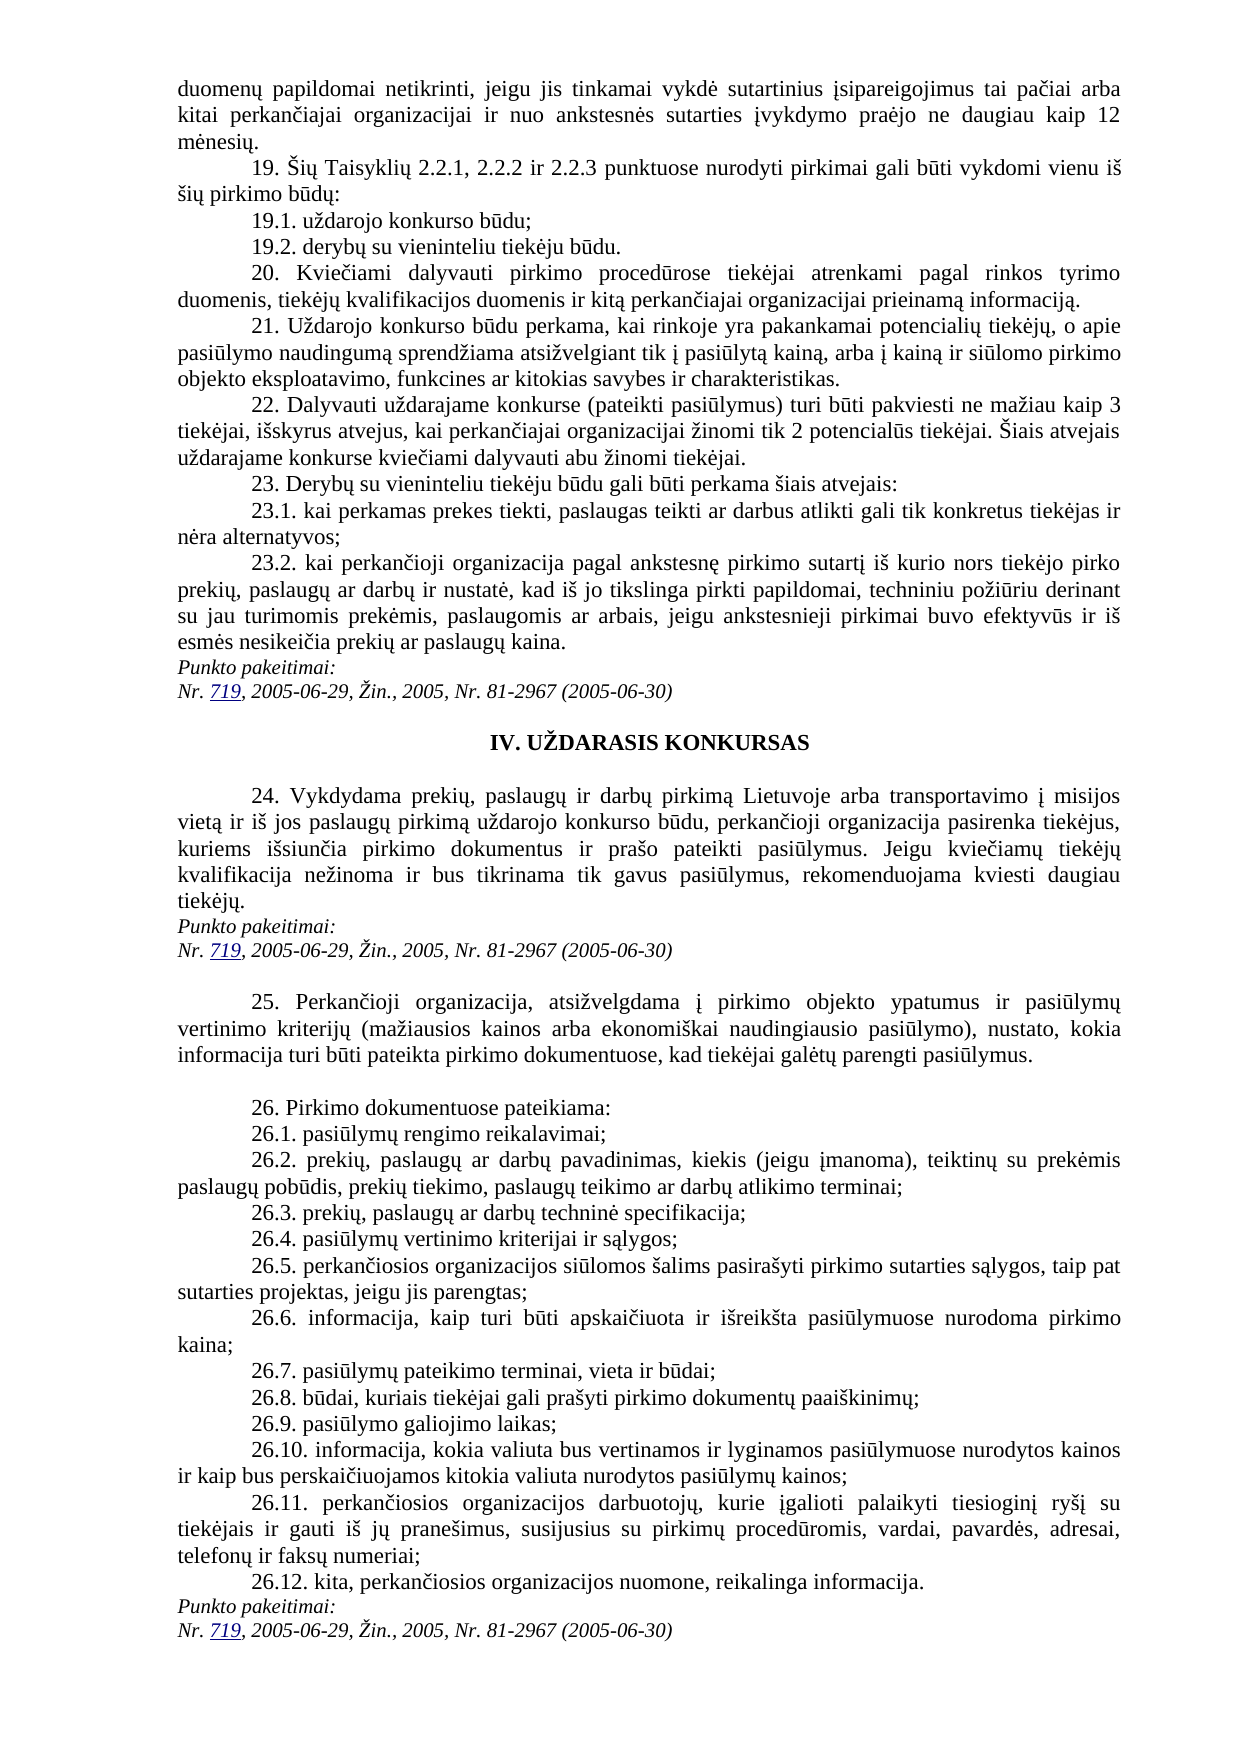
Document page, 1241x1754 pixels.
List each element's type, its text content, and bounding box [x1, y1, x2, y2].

text Nr. 719, 2005-06-29, Žin., 2005, Nr. 81-2967 (2005-06-30) [177, 1618, 1122, 1642]
text 26.8. būdai, kuriais tiekėjai gali prašyti pirkimo dokumentų paaiškinimų; [177, 1383, 1122, 1410]
text 26.11. perkančiosios organizacijos darbuotojų, kurie įgalioti palaikyti tiesioginį ryšį su tiekėjais ir gauti iš jų pranešimus, susijusius su pirkimų procedūromis, vardai, pavardės, adresai, telefonų ir faksų numeriai; [177, 1489, 1122, 1568]
text 26.9. pasiūlymo galiojimo laikas; [177, 1410, 1122, 1436]
text 26.2. prekių, paslaugų ar darbų pavadinimas, kiekis (jeigu įmanoma), teiktinų su prekėmis paslaugų pobūdis, prekių tiekimo, paslaugų teikimo ar darbų atlikimo terminai; [177, 1146, 1122, 1199]
text Punkto pakeitimai: [177, 655, 1122, 679]
text Punkto pakeitimai: [177, 1594, 1122, 1618]
text IV. UŽDARASIS KONKURSAS [177, 729, 1122, 756]
text 25. Perkančioji organizacija, atsižvelgdama į pirkimo objekto ypatumus ir pasiūlymų vertinimo kriterijų (mažiausios kainos arba ekonomiškai naudingiausio pasiūlymo), nustato, kokia informacija turi būti pateikta pirkimo dokumentuose, kad tiekėjai galėtų parengti pasiūlymus. [177, 988, 1122, 1067]
text Punkto pakeitimai: [177, 914, 1122, 938]
text 23.1. kai perkamas prekes tiekti, paslaugas teikti ar darbus atlikti gali tik konkretus tiekėjas ir nėra alternatyvos; [177, 497, 1122, 549]
text 19. Šių Taisyklių 2.2.1, 2.2.2 ir 2.2.3 punktuose nurodyti pirkimai gali būti vykdomi vienu iš šių pirkimo būdų: [177, 154, 1122, 207]
text 21. Uždarojo konkurso būdu perkama, kai rinkoje yra pakankamai potencialių tiekėjų, o apie pasiūlymo naudingumą sprendžiama atsižvelgiant tik į pasiūlytą kainą, arba į kainą ir siūlomo pirkimo objekto eksploatavimo, funkcines ar kitokias savybes ir charakteristikas. [177, 312, 1122, 391]
text 26.1. pasiūlymų rengimo reikalavimai; [177, 1120, 1122, 1146]
text 26.4. pasiūlymų vertinimo kriterijai ir sąlygos; [177, 1225, 1122, 1252]
text 23.2. kai perkančioji organizacija pagal ankstesnę pirkimo sutartį iš kurio nors tiekėjo pirko prekių, paslaugų ar darbų ir nustatė, kad iš jo tikslinga pirkti papildomai, techniniu požiūriu derinant su jau turimomis prekėmis, paslaugomis ar arbais, jeigu ankstesnieji pirkimai buvo efektyvūs ir iš esmės nesikeičia prekių ar paslaugų kaina. [177, 549, 1122, 655]
text Nr. 719, 2005-06-29, Žin., 2005, Nr. 81-2967 (2005-06-30) [177, 679, 1122, 703]
text duomenų papildomai netikrinti, jeigu jis tinkamai vykdė sutartinius įsipareigojimus tai pačiai arba kitai perkančiajai organizacijai ir nuo ankstesnės sutarties įvykdymo praėjo ne daugiau kaip 12 mėnesių. [177, 75, 1122, 154]
text 26.12. kita, perkančiosios organizacijos nuomone, reikalinga informacija. [177, 1568, 1122, 1594]
text 23. Derybų su vieninteliu tiekėju būdu gali būti perkama šiais atvejais: [177, 470, 1122, 497]
text 24. Vykdydama prekių, paslaugų ir darbų pirkimą Lietuvoje arba transportavimo į misijos vietą ir iš jos paslaugų pirkimą uždarojo konkurso būdu, perkančioji organizacija pasirenka tiekėjus, kuriems išsiunčia pirkimo dokumentus ir prašo pateikti pasiūlymus. Jeigu kviečiamų tiekėjų kvalifikacija nežinoma ir bus tikrinama tik gavus pasiūlymus, rekomenduojama kviesti daugiau tiekėjų. [177, 782, 1122, 914]
text 26.6. informacija, kaip turi būti apskaičiuota ir išreikšta pasiūlymuose nurodoma pirkimo kaina; [177, 1304, 1122, 1357]
text 26. Pirkimo dokumentuose pateikiama: [177, 1094, 1122, 1120]
text Nr. 719, 2005-06-29, Žin., 2005, Nr. 81-2967 (2005-06-30) [177, 938, 1122, 962]
text 26.5. perkančiosios organizacijos siūlomos šalims pasirašyti pirkimo sutarties sąlygos, taip pat sutarties projektas, jeigu jis parengtas; [177, 1252, 1122, 1304]
text 19.2. derybų su vieninteliu tiekėju būdu. [177, 233, 1122, 259]
text 19.1. uždarojo konkurso būdu; [177, 207, 1122, 233]
text 20. Kviečiami dalyvauti pirkimo procedūrose tiekėjai atrenkami pagal rinkos tyrimo duomenis, tiekėjų kvalifikacijos duomenis ir kitą perkančiajai organizacijai prieinamą informaciją. [177, 259, 1122, 312]
text 26.10. informacija, kokia valiuta bus vertinamos ir lyginamos pasiūlymuose nurodytos kainos ir kaip bus perskaičiuojamos kitokia valiuta nurodytos pasiūlymų kainos; [177, 1436, 1122, 1489]
text 26.7. pasiūlymų pateikimo terminai, vieta ir būdai; [177, 1357, 1122, 1383]
text 26.3. prekių, paslaugų ar darbų techninė specifikacija; [177, 1199, 1122, 1225]
text 22. Dalyvauti uždarajame konkurse (pateikti pasiūlymus) turi būti pakviesti ne mažiau kaip 3 tiekėjai, išskyrus atvejus, kai perkančiajai organizacijai žinomi tik 2 potencialūs tiekėjai. Šiais atvejais uždarajame konkurse kviečiami dalyvauti abu žinomi tiekėjai. [177, 391, 1122, 470]
